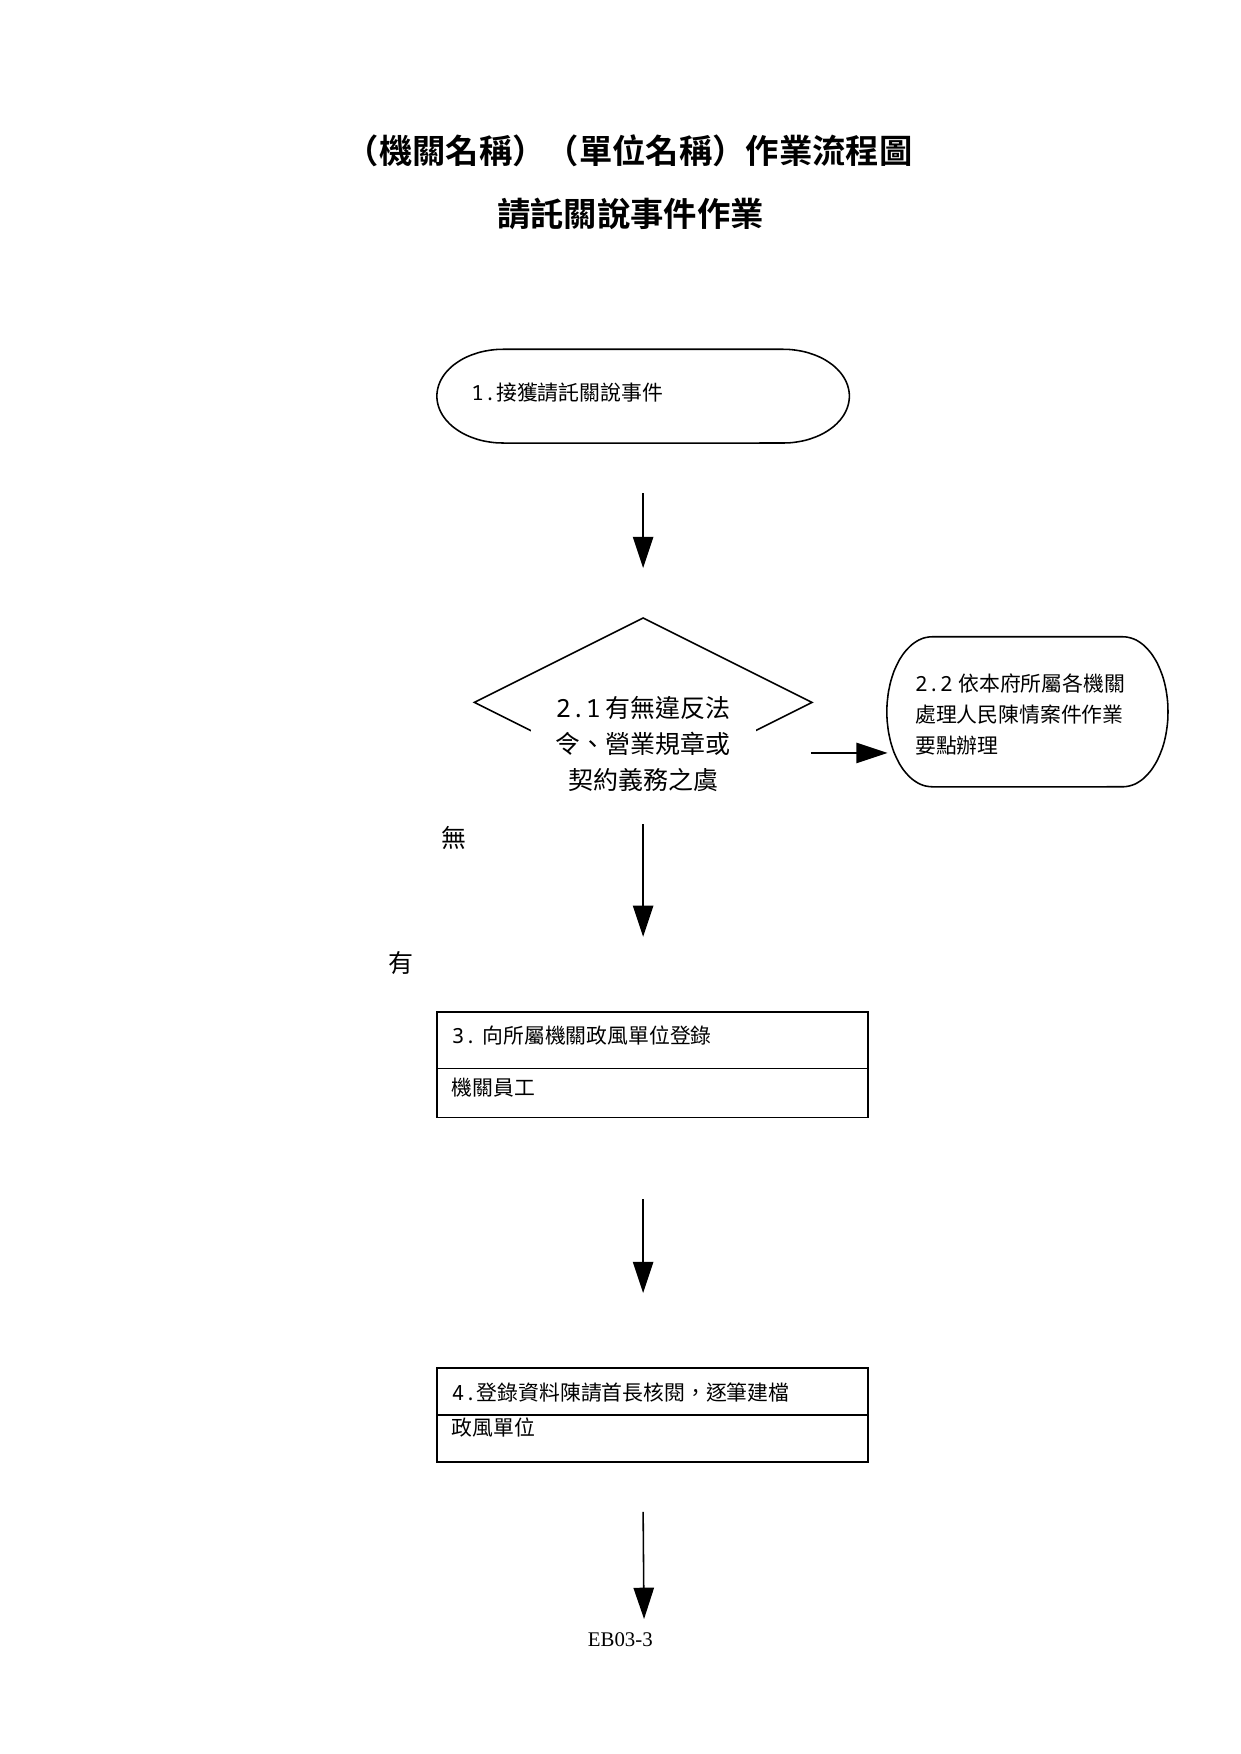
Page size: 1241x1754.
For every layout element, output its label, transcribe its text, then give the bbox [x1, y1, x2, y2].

text 無 [62, 795, 1122, 858]
text 有 [118, 920, 1122, 983]
text （機關名稱）（單位名稱）作業流程圖 [118, 108, 1122, 170]
text 2.1有無違反法令、營業規章或契約義務之虞 [546, 688, 741, 797]
text 請託關說事件作業 [118, 170, 1122, 233]
